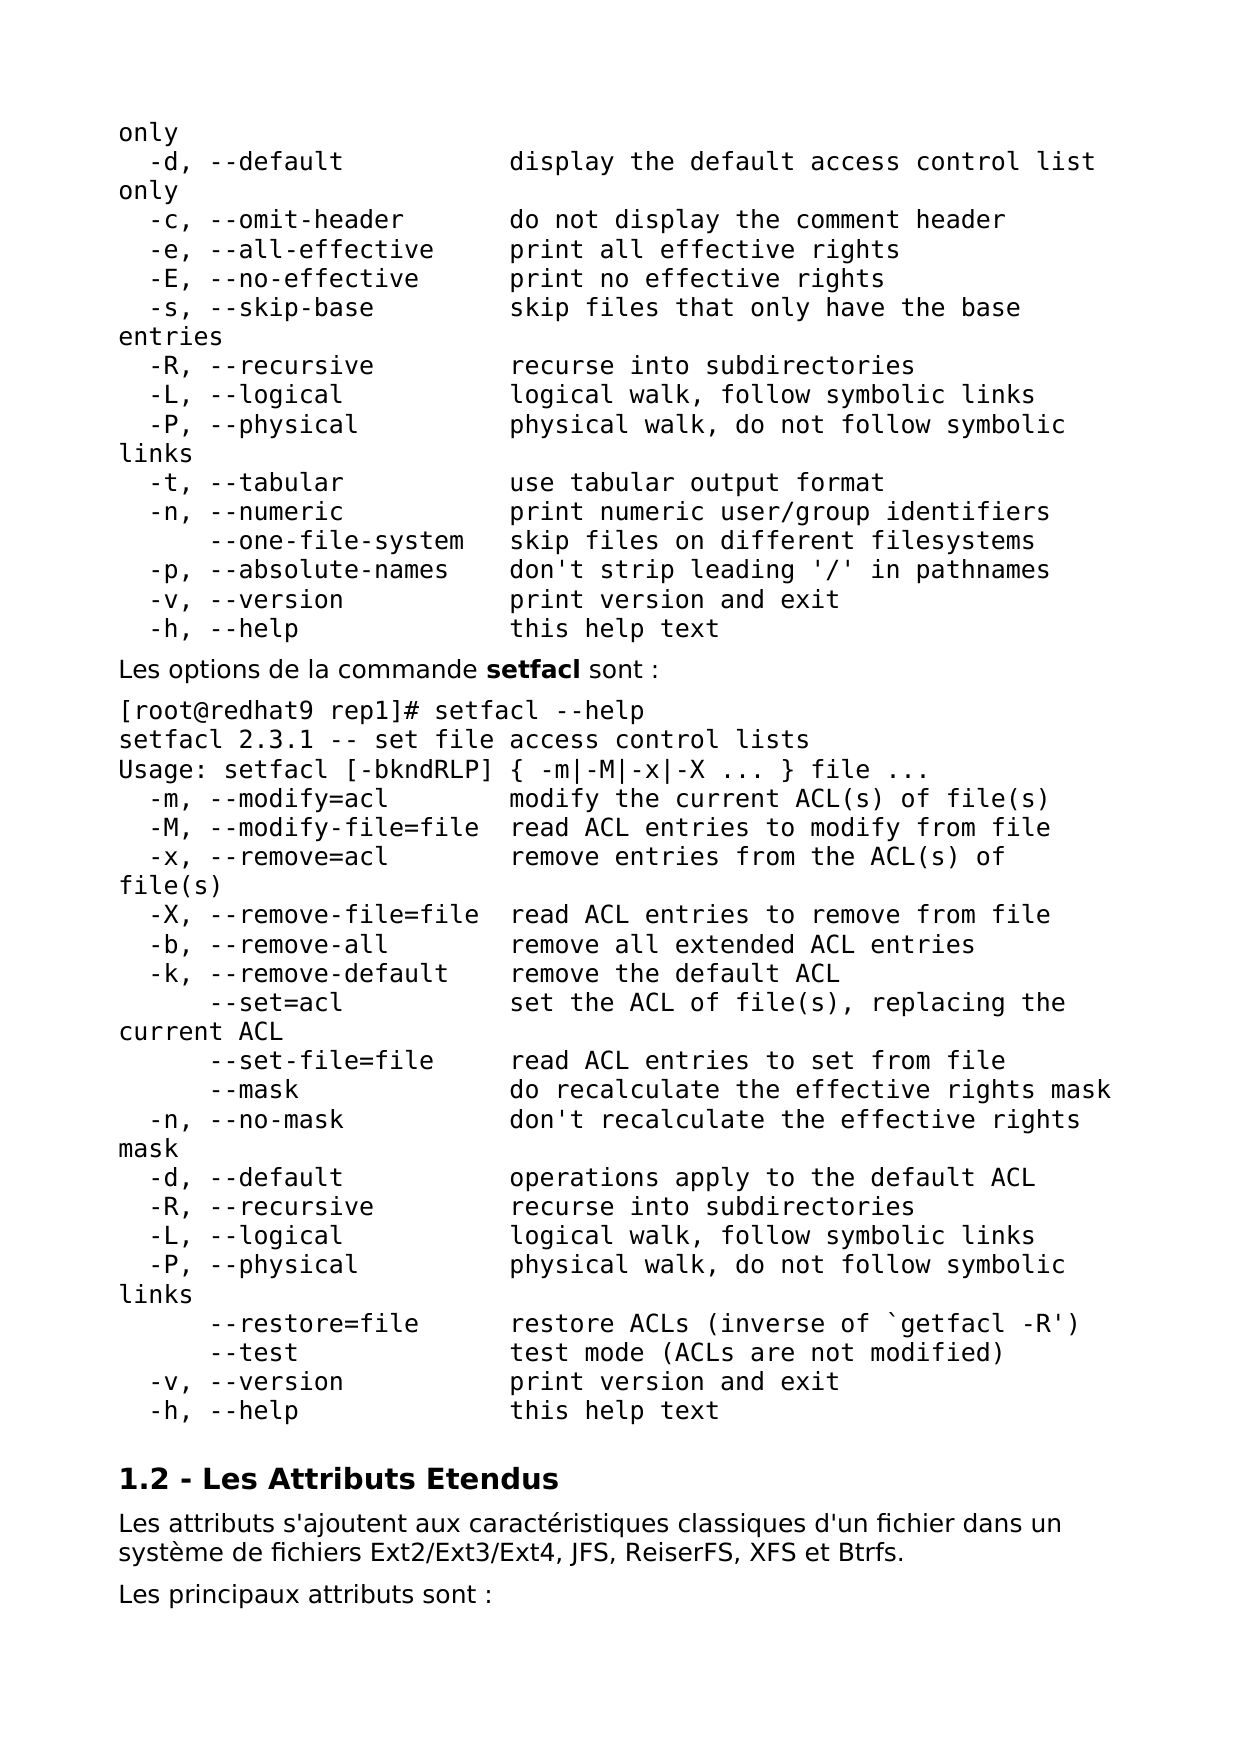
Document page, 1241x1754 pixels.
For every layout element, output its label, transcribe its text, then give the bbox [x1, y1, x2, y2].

text Les principaux attributs sont : [118, 1580, 1122, 1609]
text only -d, --default display the default access control list only -c, --omit-header do not display the comment header -e, --all-effective print all effective rights -E, --no-effective print no effective rights -s, --skip-base skip files that only have the base entries -R, --recursive recurse into subdirectories -L, --logical logical walk, follow symbolic links -P, --physical physical walk, do not follow symbolic links -t, --tabular use tabular output format -n, --numeric print numeric user/group identifiers --one-file-system skip files on different filesystems -p, --absolute-names don't strip leading '/' in pathnames -v, --version print version and exit -h, --help this help text [118, 118, 1122, 643]
text [root@redhat9 rep1]# setfacl --help setfacl 2.3.1 -- set file access control lists Usage: setfacl [-bkndRLP] { -m|-M|-x|-X ... } file ... -m, --modify=acl modify the current ACL(s) of file(s) -M, --modify-file=file read ACL entries to modify from file -x, --remove=acl remove entries from the ACL(s) of file(s) -X, --remove-file=file read ACL entries to remove from file -b, --remove-all remove all extended ACL entries -k, --remove-default remove the default ACL --set=acl set the ACL of file(s), replacing the current ACL --set-file=file read ACL entries to set from file --mask do recalculate the effective rights mask -n, --no-mask don't recalculate the effective rights mask -d, --default operations apply to the default ACL -R, --recursive recurse into subdirectories -L, --logical logical walk, follow symbolic links -P, --physical physical walk, do not follow symbolic links --restore=file restore ACLs (inverse of `getfacl -R') --test test mode (ACLs are not modified) -v, --version print version and exit -h, --help this help text [118, 697, 1122, 1426]
subtitle 1.2 - Les Attributs Etendus [118, 1462, 1122, 1496]
text Les options de la commande setfacl sont : [118, 655, 1122, 684]
text Les attributs s'ajoutent aux caractéristiques classiques d'un fichier dans un système de fichiers Ext2/Ext3/Ext4, JFS, ReiserFS, XFS et Btrfs. [118, 1509, 1122, 1567]
